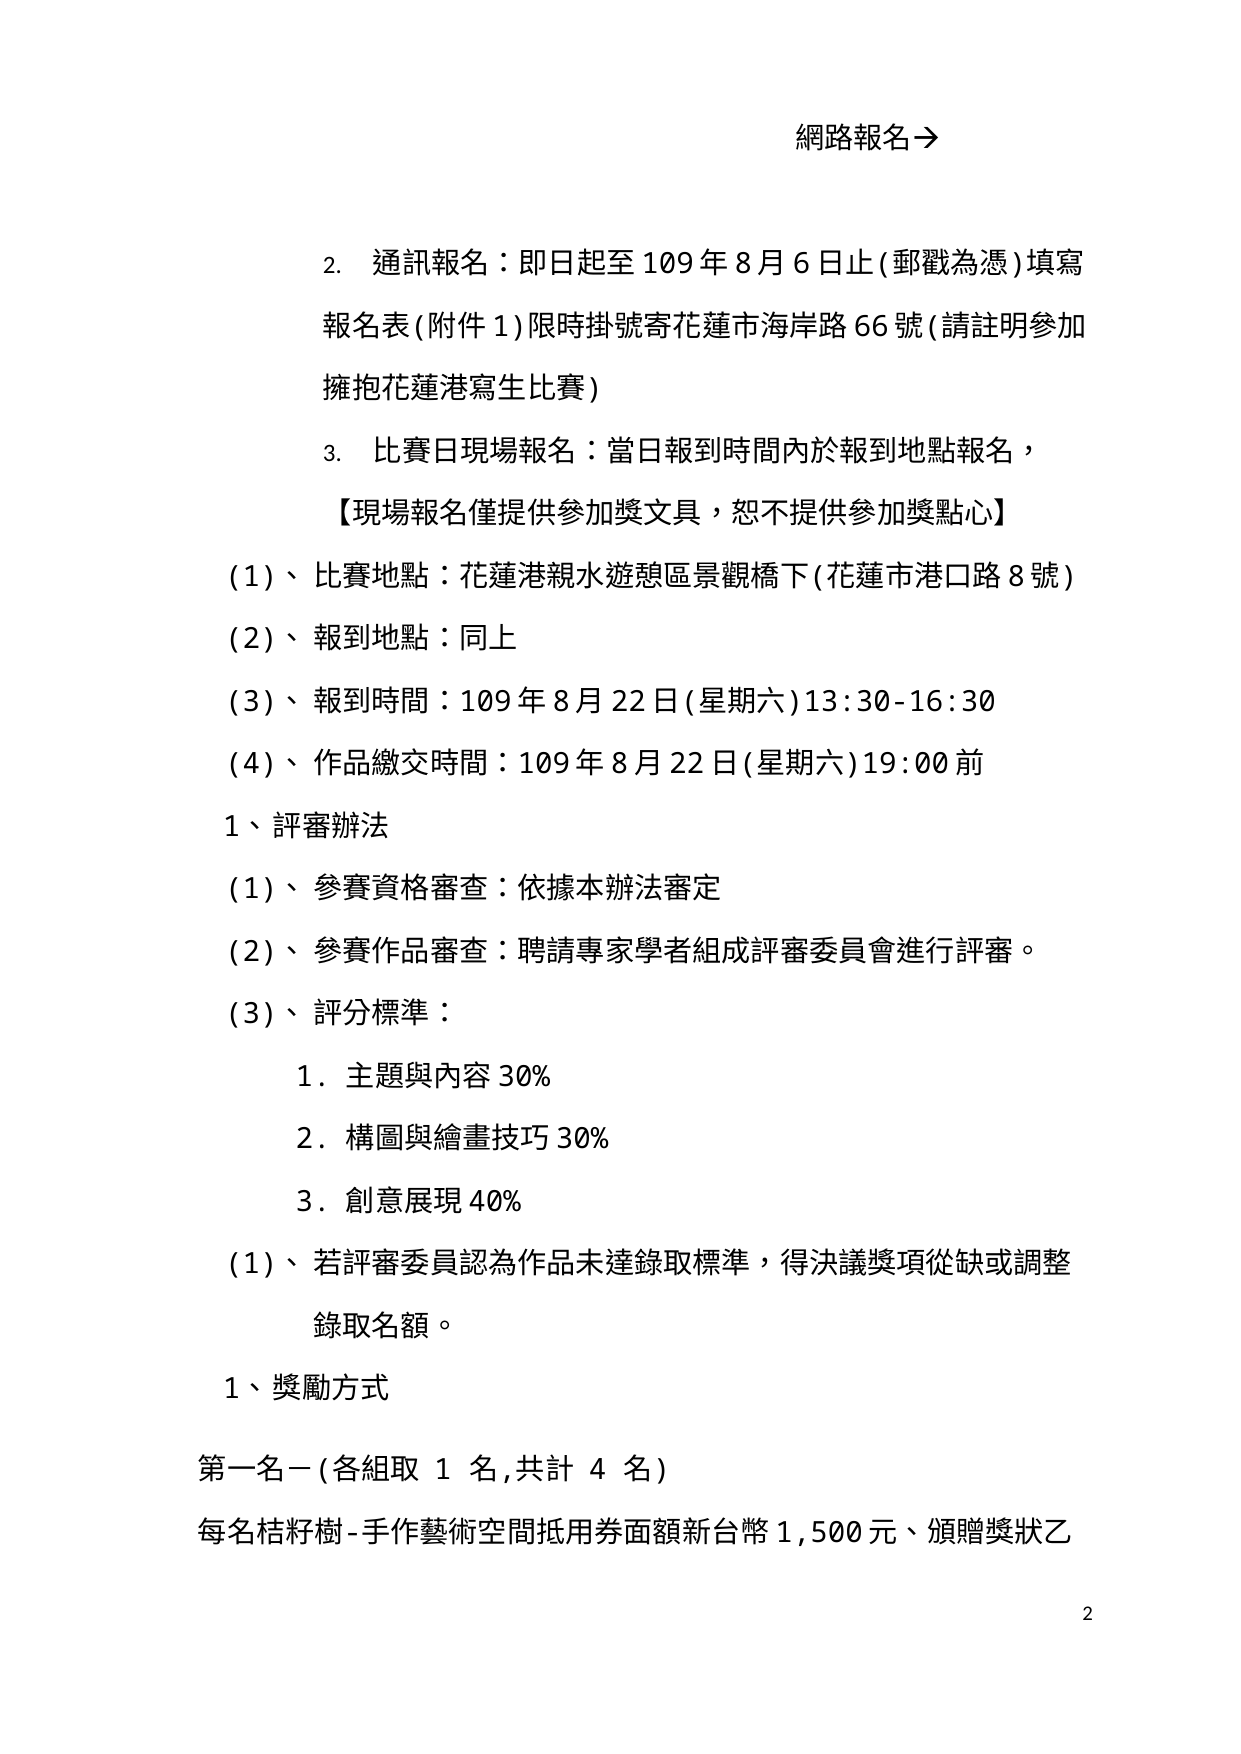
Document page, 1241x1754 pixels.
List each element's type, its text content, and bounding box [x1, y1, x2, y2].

list 比賽日現場報名：當日報到時間內於報到地點報名，【現場報名僅提供參加獎文具，恕不提供參加獎點心】 [323, 407, 1092, 532]
list 比賽地點：花蓮港親水遊憩區景觀橋下(花蓮市港口路8號) [266, 532, 1092, 594]
list 作品繳交時間：109年8月22日(星期六)19:00前 [266, 719, 1092, 782]
text 第一名－(各組取 1 名,共計 4 名) [198, 1425, 1092, 1488]
list 主題與內容30% [295, 1032, 1092, 1094]
list 評審辦法 [223, 782, 1092, 844]
list 若評審委員認為作品未達錄取標準，得決議獎項從缺或調整錄取名額。 [266, 1219, 1092, 1344]
list 評分標準： [266, 969, 1092, 1032]
text 網路報名 [323, 94, 1092, 157]
list 構圖與繪畫技巧30% [295, 1094, 1092, 1157]
list 通訊報名：即日起至109年8月6日止(郵戳為憑)填寫報名表(附件1)限時掛號寄花蓮市海岸路66號(請註明參加擁抱花蓮港寫生比賽) [323, 219, 1092, 407]
text 每名桔籽樹-手作藝術空間抵用券面額新台幣1,500元、頒贈獎狀乙 [198, 1488, 1092, 1550]
list 報到地點：同上 [266, 594, 1092, 657]
list 報到時間：109年8月22日(星期六)13:30-16:30 [266, 657, 1092, 719]
list 獎勵方式 [223, 1344, 1092, 1407]
list 參賽資格審查：依據本辦法審定 [266, 844, 1092, 907]
list 參賽作品審查：聘請專家學者組成評審委員會進行評審。 [266, 907, 1092, 969]
list 創意展現40% [295, 1157, 1092, 1219]
